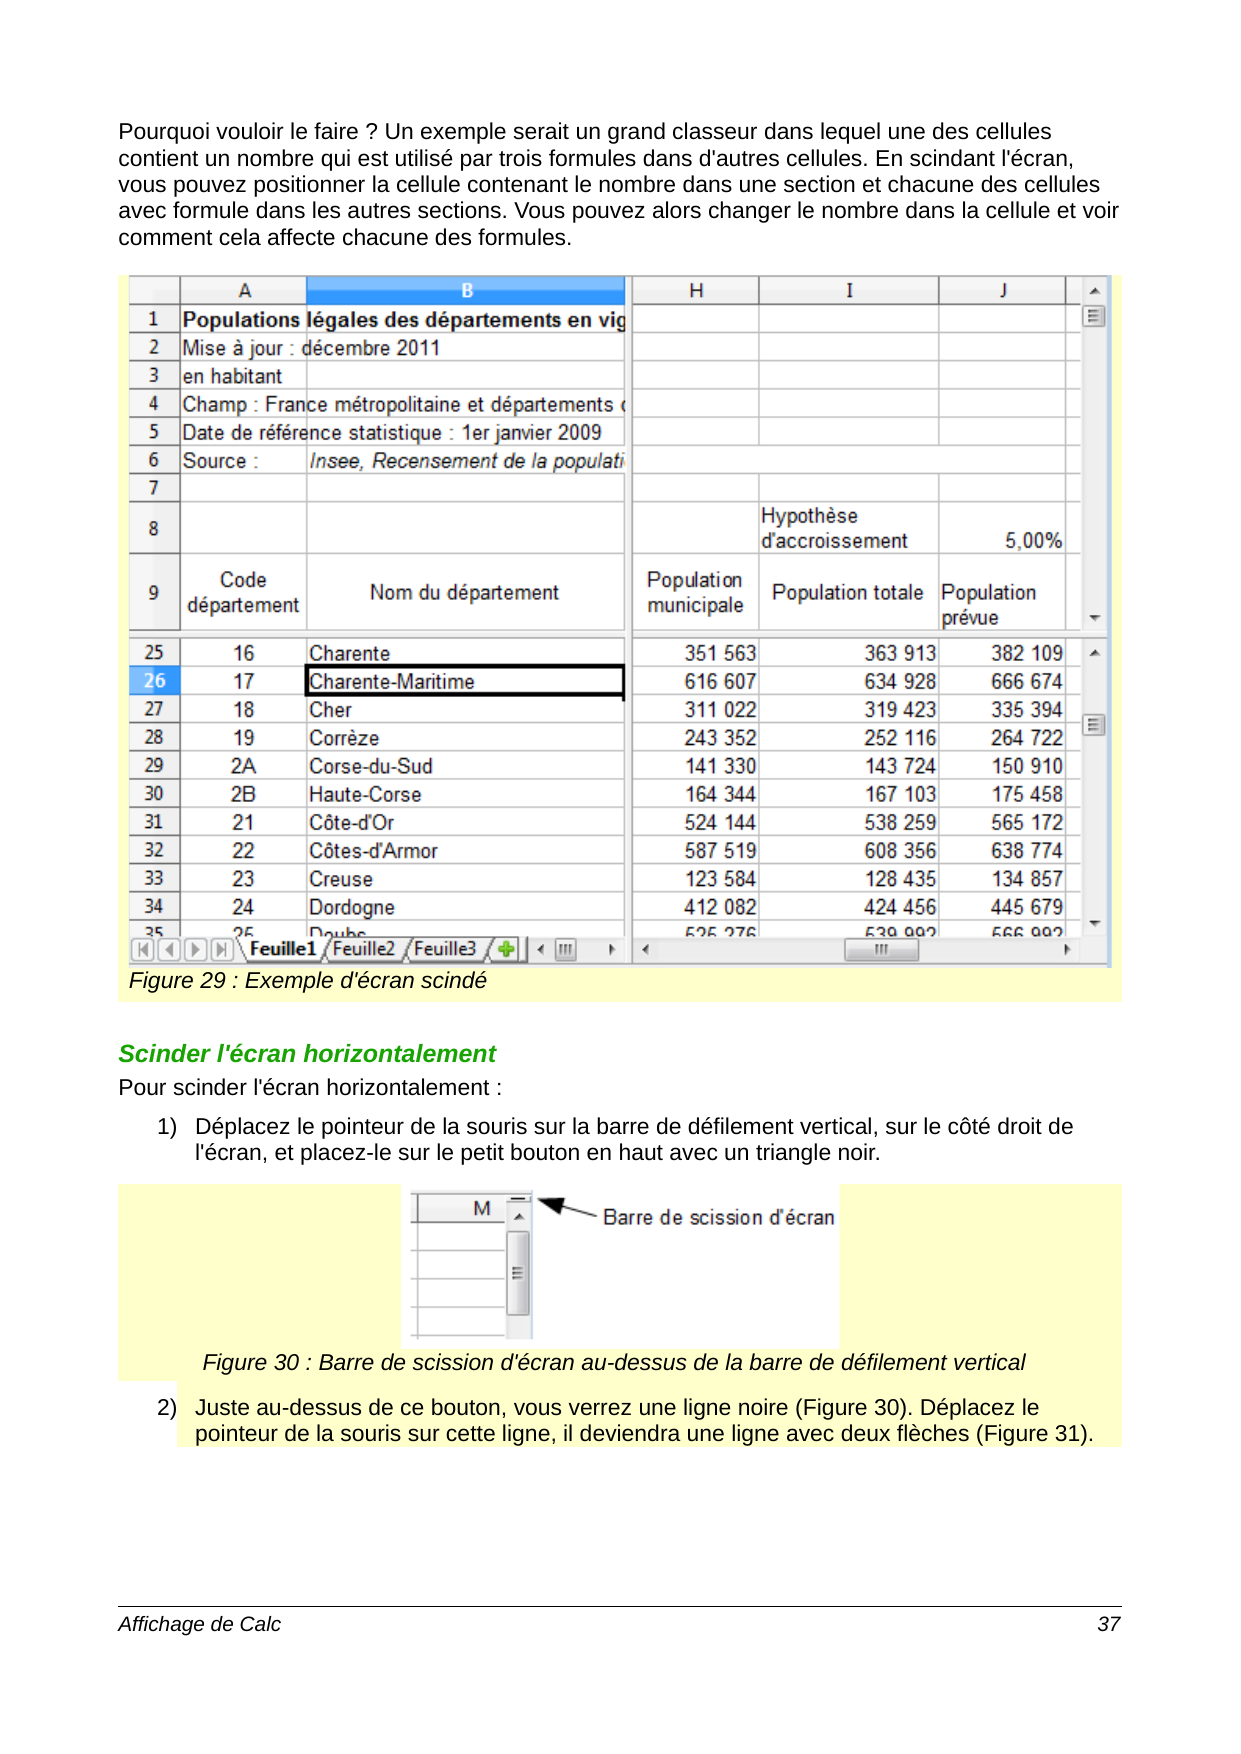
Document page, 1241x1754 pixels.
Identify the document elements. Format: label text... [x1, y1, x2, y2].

picture [400, 1184, 840, 1349]
text Figure 30 : Barre de scission d'écran au-dessus de la barre de défilement vertical [202, 1184, 1038, 1375]
text Pour scinder l'écran horizontalement : [118, 1074, 1122, 1101]
text Figure 29 : Exemple d'écran scindé [129, 968, 1112, 993]
list Juste au-dessus de ce bouton, vous verrez une ligne noire (Figure 30). Déplacez le pointeur de la souris sur cette ligne, il deviendra une ligne avec deux flèches (Figure 31). [177, 1394, 1122, 1447]
text Pourquoi vouloir le faire ? Un exemple serait un grand classeur dans lequel une des cellules contient un nombre qui est utilisé par trois formules dans d'autres cellules. En scindant l'écran, vous pouvez positionner la cellule contenant le nombre dans une section et chacune des cellules avec formule dans les autres sections. Vous pouvez alors changer le nombre dans la cellule et voir comment cela affecte chacune des formules. [118, 118, 1122, 250]
list Déplacez le pointeur de la souris sur la barre de défilement vertical, sur le côté droit de l'écran, et placez-le sur le petit bouton en haut avec un triangle noir. [177, 1113, 1122, 1166]
picture [128, 275, 1112, 968]
subtitle Scinder l'écran horizontalement [118, 1039, 1122, 1068]
